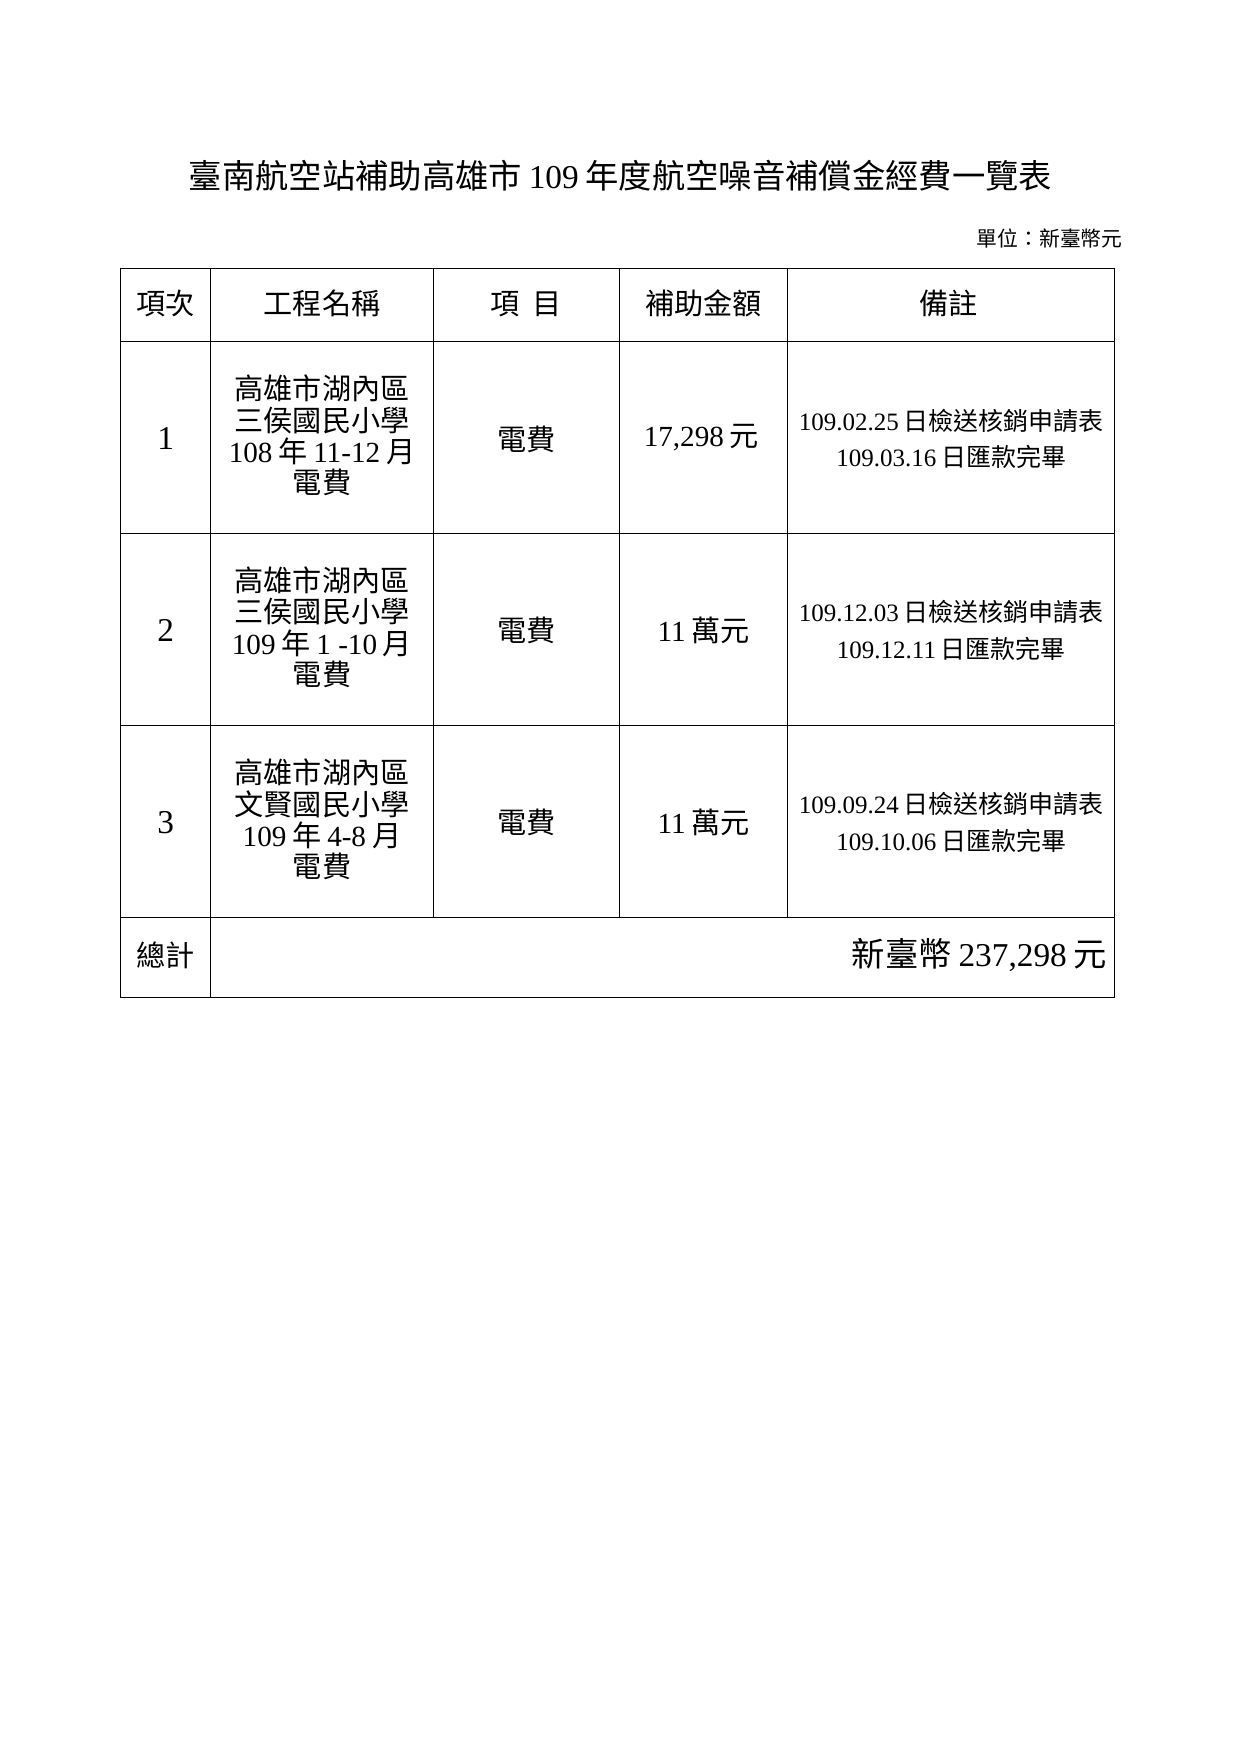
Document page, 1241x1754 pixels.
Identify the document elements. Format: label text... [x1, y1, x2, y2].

table_cell 3 [121, 726, 210, 917]
text 臺南航空站補助高雄市109年度航空噪音補償金經費一覽表 [118, 150, 1122, 198]
table_cell 電費 [434, 726, 619, 917]
table_header 項 目 [434, 269, 619, 341]
table_cell 電費 [434, 534, 619, 725]
table_cell 17,298元 [620, 342, 787, 533]
table_cell 11萬元 [620, 726, 787, 917]
table_cell 11萬元 [620, 534, 787, 725]
table_cell 109.09.24日檢送核銷申請表 109.10.06日匯款完畢 [788, 726, 1114, 917]
table_header 工程名稱 [211, 269, 433, 341]
table_cell 高雄市湖內區 三侯國民小學 109年1 -10月 電費 [211, 534, 433, 725]
table_cell 1 [121, 342, 210, 533]
table_cell 109.02.25日檢送核銷申請表 109.03.16日匯款完畢 [788, 342, 1114, 533]
table_cell 總計 [121, 918, 210, 997]
table_cell 高雄市湖內區 文賢國民小學 109年4-8月 電費 [211, 726, 433, 917]
table_header 項次 [121, 269, 210, 341]
table_cell 109.12.03日檢送核銷申請表 109.12.11日匯款完畢 [788, 534, 1114, 725]
table_header 補助金額 [620, 269, 787, 341]
table_header 備註 [788, 269, 1114, 341]
table_cell 2 [121, 534, 210, 725]
table_cell 電費 [434, 342, 619, 533]
table_cell 高雄市湖內區 三侯國民小學 108年11-12月 電費 [211, 342, 433, 533]
text 單位：新臺幣元 [118, 222, 1122, 252]
table_cell 新臺幣237,298元 [211, 918, 1114, 997]
